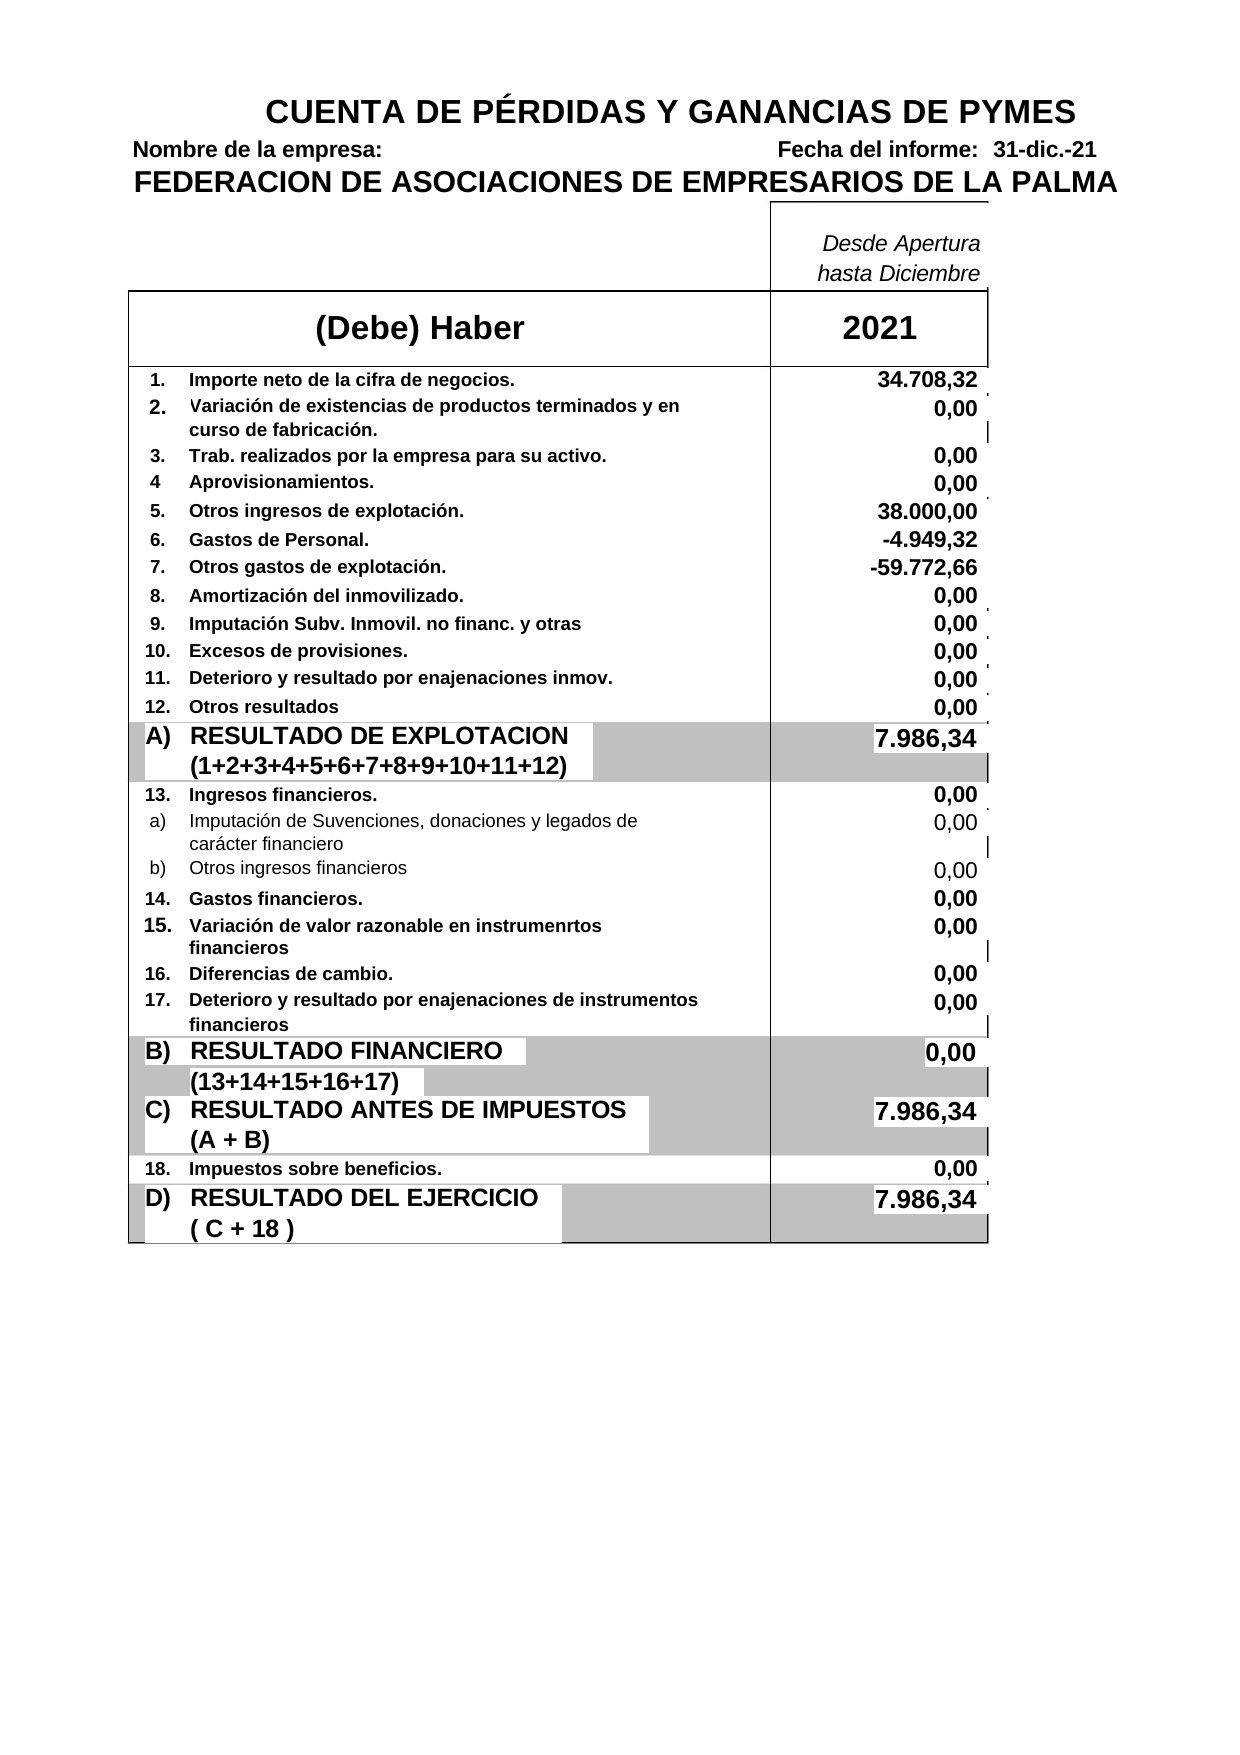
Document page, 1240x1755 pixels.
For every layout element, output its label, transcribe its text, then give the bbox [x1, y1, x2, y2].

text 6. [150, 529, 189, 550]
text curso de fabricación. [189, 420, 705, 441]
text 0,00 [934, 472, 1002, 497]
text 2 [149, 396, 161, 419]
text . [161, 396, 191, 419]
text 14. Gastos financieros. [144, 888, 388, 909]
text 0,00 [934, 962, 1002, 987]
text 10. Excesos de provisiones. [144, 641, 433, 662]
text 0,00 [934, 783, 1002, 808]
text D) RESULTADO DEL EJERCICIO [145, 1185, 562, 1212]
text Aprovisionamientos. [189, 472, 632, 492]
text 1 [150, 370, 160, 391]
text 0,00 [934, 1156, 1002, 1181]
text (Debe) Haber [315, 309, 550, 347]
text 3 [150, 459, 160, 466]
text -59.772,66 [870, 555, 1003, 580]
text 0,00 [934, 668, 1002, 693]
text 0,00 [934, 639, 1002, 664]
text . [160, 445, 189, 466]
text 34.708,32 [877, 368, 1003, 393]
text financieros [189, 938, 627, 959]
text Otros gastos de explotación. [189, 557, 607, 578]
text 7. [150, 557, 189, 578]
text Nombre de la empresa: [132, 138, 406, 163]
text 11. Deterioro y resultado por enajenaciones inmov. [144, 667, 638, 688]
text Imputación Subv. Inmovil. no financ. y otras [189, 613, 607, 634]
text Ejercicio actual [817, 203, 1009, 228]
text FEDERACION DE ASOCIACIONES DE EMPRESARIOS DE LA PALMA [133, 166, 1140, 199]
text 5. [150, 501, 189, 522]
text CUENTA DE PÉRDIDAS Y GANANCIAS DE PYMES [265, 94, 1100, 131]
text 0,00 [934, 990, 1002, 1015]
text Importe neto de la cifra de negocios. [189, 370, 705, 391]
text 1 [144, 964, 155, 985]
text 15. Variación de valor razonable en instrumenrtos [143, 914, 627, 937]
text 0,00 [934, 810, 1002, 836]
text 0,00 [934, 611, 1002, 636]
text 0,00 [934, 695, 1002, 721]
text 4 [150, 472, 185, 492]
text (A + B) [190, 1126, 649, 1153]
text 0,00 [934, 443, 1002, 468]
text . [160, 370, 189, 391]
text 9. [150, 613, 189, 634]
text 38.000,00 [877, 499, 1003, 524]
text 8. [150, 585, 189, 606]
text financieros [189, 1014, 723, 1035]
text a) Imputación de Suvenciones, donaciones y legados de [149, 810, 662, 831]
text 0,00 [934, 583, 1003, 608]
text 2021 [842, 309, 943, 347]
text Amortización del inmovilizado. [189, 585, 607, 606]
text C) RESULTADO ANTES DE IMPUESTOS [145, 1096, 649, 1124]
text 6. Diferencias de cambio. [155, 964, 418, 985]
text hasta Diciembre [817, 261, 1009, 287]
text 18. Impuestos sobre beneficios. [144, 1158, 467, 1179]
text ( C + 18 ) [190, 1216, 562, 1243]
text Trab. realizados por la empresa para su activo. [189, 445, 632, 466]
text (13+14+15+16+17) [190, 1068, 424, 1096]
text . [185, 472, 189, 492]
text 3 [150, 445, 160, 460]
text Variación de existencias de productos terminados y en [191, 396, 705, 416]
text Fecha del informe: 31-dic.-21 [777, 138, 1121, 163]
text carácter financiero [189, 833, 662, 854]
text 12. Otros resultados [144, 697, 364, 718]
text 0,00 [934, 858, 1002, 883]
text 7.986,34 [874, 1097, 1002, 1127]
text 7.986,34 [874, 1185, 1002, 1214]
text Otros ingresos de explotación. [189, 501, 489, 522]
text b) Otros ingresos financieros [149, 858, 432, 879]
text 0,00 [934, 396, 1002, 421]
text B) RESULTADO FINANCIERO [145, 1038, 526, 1065]
text 17. Deterioro y resultado por enajenaciones de instrumentos [144, 990, 723, 1011]
text -4.949,32 [882, 527, 1003, 552]
text A) RESULTADO DE EXPLOTACION [145, 723, 593, 750]
text 7.986,34 [874, 724, 1002, 753]
text 0,00 [934, 886, 1002, 911]
text 0,00 [925, 1038, 1001, 1067]
text 13. Ingresos financieros. [144, 785, 403, 806]
text (1+2+3+4+5+6+7+8+9+10+11+12) [190, 753, 593, 780]
text Desde Apertura [822, 231, 1009, 256]
text Gastos de Personal. [189, 529, 489, 550]
text 0,00 [934, 914, 1002, 940]
